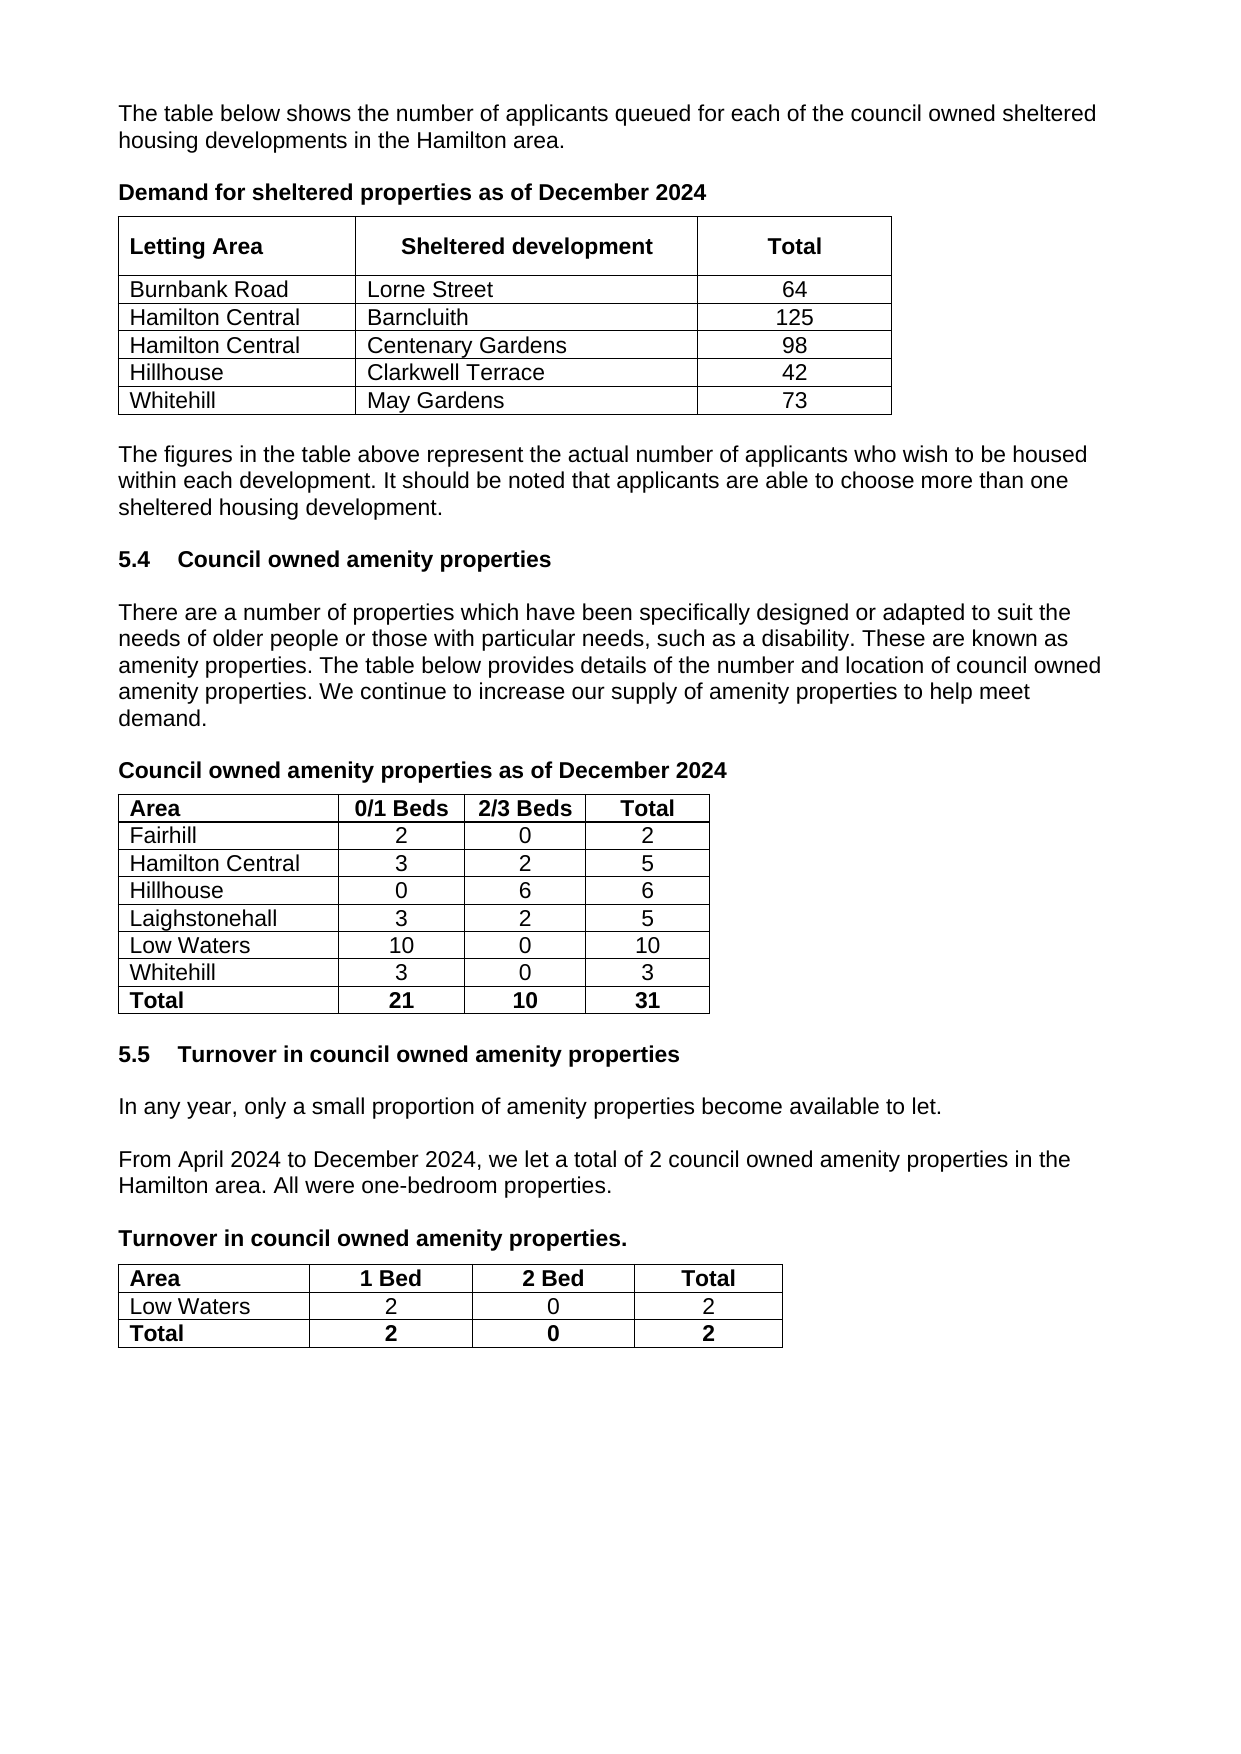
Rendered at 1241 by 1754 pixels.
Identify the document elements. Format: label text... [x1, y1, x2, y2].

text There are a number of properties which have been specifically designed or adapted to suit the needs of older people or those with particular needs, such as a disability. These are known as amenity properties. The table below provides details of the number and location of council owned amenity properties. We continue to increase our supply of amenity properties to help meet demand. [118, 599, 1122, 731]
table_cell 3 [586, 959, 709, 986]
table_cell 2 [635, 1293, 782, 1319]
table_cell 2 [635, 1320, 782, 1347]
text Council owned amenity properties as of December 2024 [118, 757, 1122, 783]
table_header 2/3 Beds [465, 795, 585, 821]
text Demand for sheltered properties as of December 2024 [118, 179, 1122, 206]
table_cell Lorne Street [356, 276, 697, 303]
table_cell 10 [339, 932, 464, 958]
table_cell Total [119, 987, 338, 1013]
table_cell 0 [465, 823, 585, 849]
table_cell 2 [586, 823, 709, 849]
table_cell 0 [465, 932, 585, 958]
table_cell Whitehill [119, 387, 355, 413]
table_cell 42 [698, 359, 891, 386]
list Turnover in council owned amenity properties [118, 1041, 1122, 1067]
table_cell Clarkwell Terrace [356, 359, 697, 386]
text Turnover in council owned amenity properties. [118, 1225, 1122, 1251]
table_cell 3 [339, 850, 464, 876]
table_header Area [119, 1265, 309, 1292]
table_header Sheltered development [356, 217, 697, 275]
table_cell 64 [698, 276, 891, 303]
table_cell Hamilton Central [119, 304, 355, 330]
list Council owned amenity properties [118, 546, 1122, 573]
table_cell 0 [473, 1320, 634, 1347]
table_header Total [635, 1265, 782, 1292]
table_header 2 Bed [473, 1265, 634, 1292]
table_cell 0 [465, 959, 585, 986]
table_cell 2 [465, 850, 585, 876]
text Hamilton area. All were one-bedroom properties. [118, 1172, 1122, 1199]
table_cell Hamilton Central [119, 331, 355, 358]
table_cell 2 [465, 905, 585, 931]
table_cell Hamilton Central [119, 850, 338, 876]
table_cell 3 [339, 959, 464, 986]
table_header 0/1 Beds [339, 795, 464, 821]
table_cell Total [119, 1320, 309, 1347]
table_header Total [586, 795, 709, 821]
table_cell Laighstonehall [119, 905, 338, 931]
table_cell 5 [586, 850, 709, 876]
table_cell 0 [473, 1293, 634, 1319]
table_cell Whitehill [119, 959, 338, 986]
text The table below shows the number of applicants queued for each of the council owned sheltered housing developments in the Hamilton area. [118, 100, 1122, 153]
text From April 2024 to December 2024, we let a total of 2 council owned amenity properties in the [118, 1146, 1122, 1172]
table_cell Barncluith [356, 304, 697, 330]
text In any year, only a small proportion of amenity properties become available to let. [118, 1093, 1122, 1119]
table_cell 2 [339, 823, 464, 849]
table_cell 31 [586, 987, 709, 1013]
table_cell Low Waters [119, 1293, 309, 1319]
table_cell May Gardens [356, 387, 697, 413]
table_header Letting Area [119, 217, 355, 275]
table_cell 0 [339, 877, 464, 903]
table_cell Hillhouse [119, 359, 355, 386]
table_cell Centenary Gardens [356, 331, 697, 358]
table_cell 2 [310, 1320, 472, 1347]
table_cell 10 [465, 987, 585, 1013]
table_header Total [698, 217, 891, 275]
table_cell 6 [465, 877, 585, 903]
text The figures in the table above represent the actual number of applicants who wish to be housed within each development. It should be noted that applicants are able to choose more than one sheltered housing development. [118, 441, 1122, 520]
table_cell Burnbank Road [119, 276, 355, 303]
table_cell 125 [698, 304, 891, 330]
table_cell Hillhouse [119, 877, 338, 903]
table_cell 21 [339, 987, 464, 1013]
table_cell 6 [586, 877, 709, 903]
table_cell Fairhill [119, 823, 338, 849]
table_header 1 Bed [310, 1265, 472, 1292]
table_cell 10 [586, 932, 709, 958]
table_cell 3 [339, 905, 464, 931]
table_cell 98 [698, 331, 891, 358]
table_cell Low Waters [119, 932, 338, 958]
table_header Area [119, 795, 338, 821]
table_cell 73 [698, 387, 891, 413]
table_cell 2 [310, 1293, 472, 1319]
table_cell 5 [586, 905, 709, 931]
